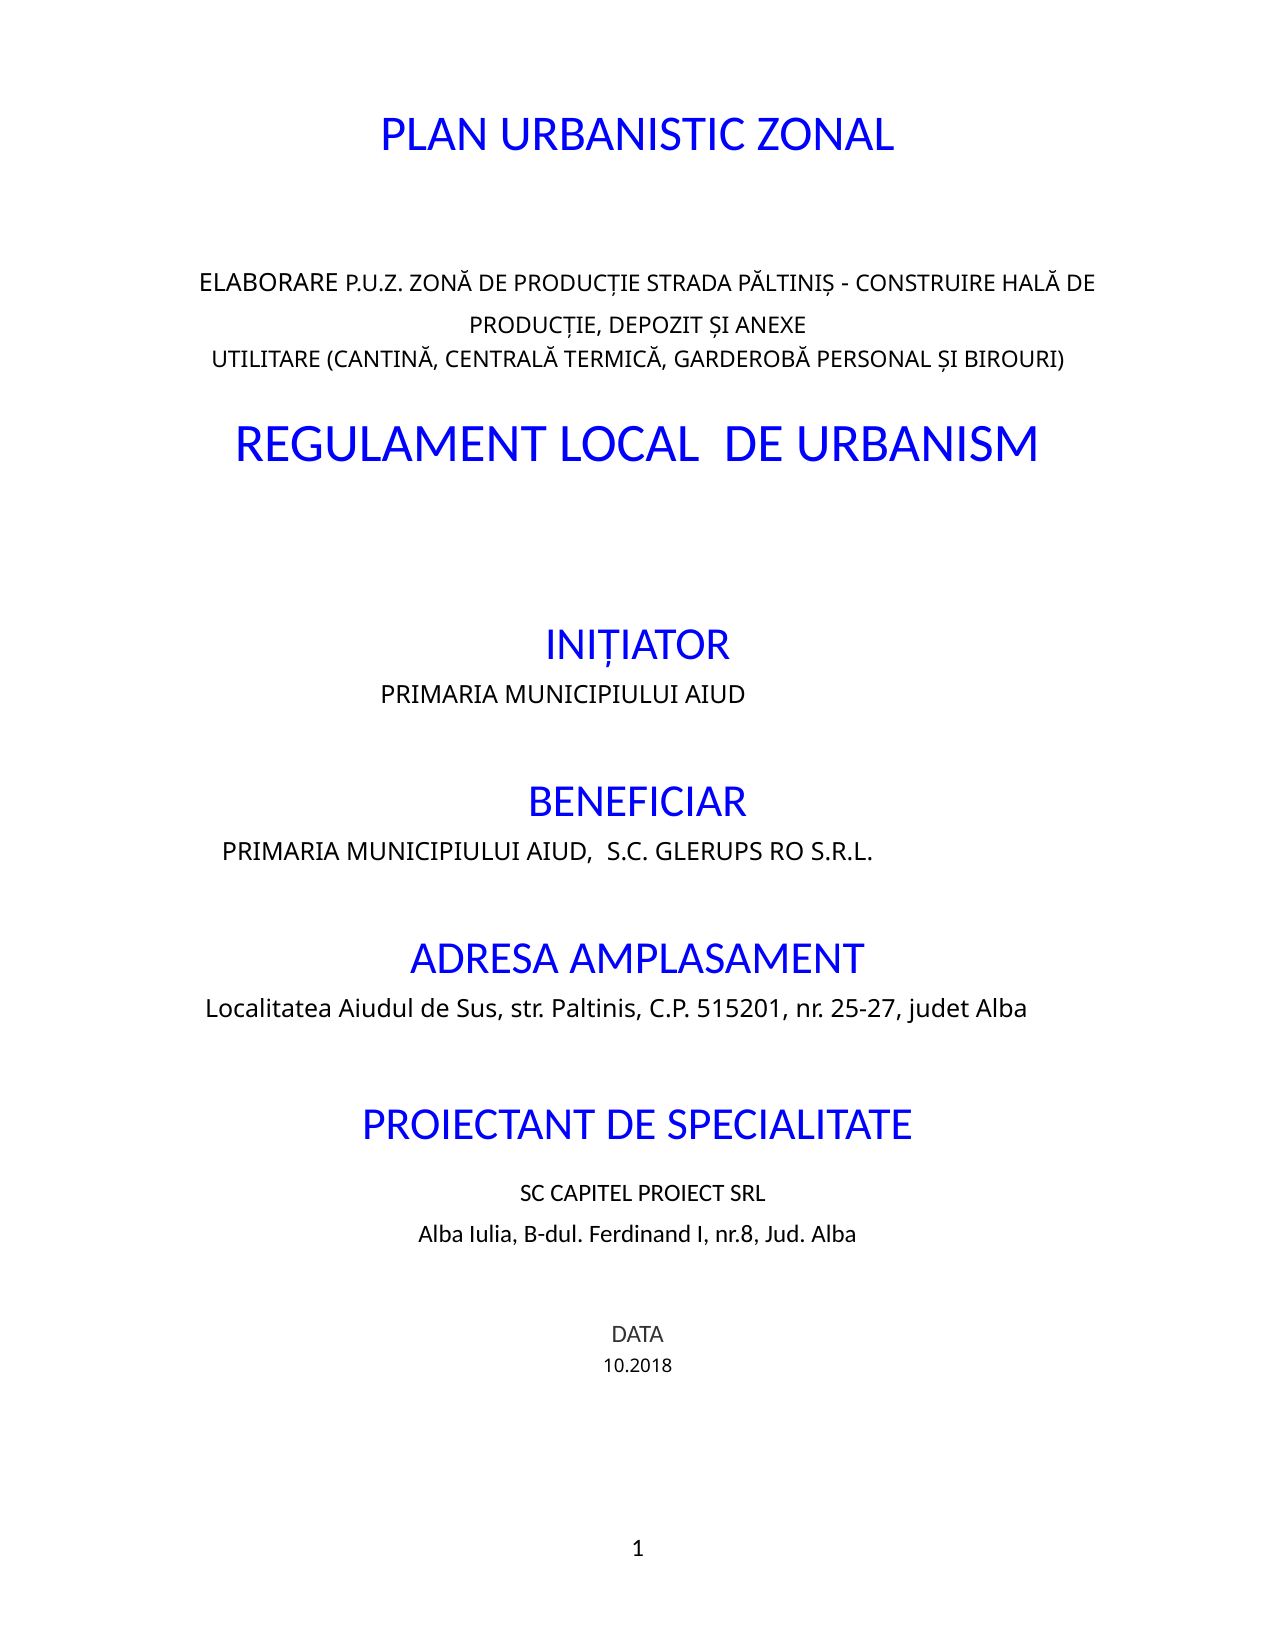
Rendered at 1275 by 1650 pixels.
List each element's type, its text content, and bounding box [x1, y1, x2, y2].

text 10.2018 [118, 1352, 1157, 1378]
text DATA [118, 1319, 1157, 1349]
text ELABORARE P.U.Z. ZONĂ DE PRODUCŢIE STRADA PĂLTINIŞ - CONSTRUIRE HALĂ DE PRODUCŢIE, DEPOZIT ŞI ANEXE [118, 238, 1157, 340]
text ADRESA AMPLASAMENT [118, 929, 1157, 985]
text SC CAPITEL PROIECT SRL [118, 1157, 1157, 1212]
text Alba Iulia, B-dul. Ferdinand I, nr.8, Jud. Alba [118, 1218, 1157, 1248]
text INIŢIATOR [118, 615, 1157, 671]
text plan urbanistic zonal [118, 102, 1157, 163]
text UTILITARE (CANTINĂ, CENTRALĂ TERMICĂ, GARDEROBĂ PERSONAL ŞI BIROURI) [118, 343, 1157, 374]
text PRIMARIA MUNICIPIULUI AIUD [118, 677, 1157, 711]
text Localitatea Aiudul de Sus, str. Paltinis, C.P. 515201, nr. 25-27, judet Alba [118, 991, 1157, 1025]
text PRIMARIA MUNICIPIULUI AIUD, S.C. GLERUPS RO S.R.L. [118, 834, 1157, 868]
text PROIECTANT DE SPECIALITATE [118, 1095, 1157, 1151]
text BENEFICIAR [118, 772, 1157, 828]
text REGULAMENT LOCAL DE URBANISM [118, 408, 1157, 474]
